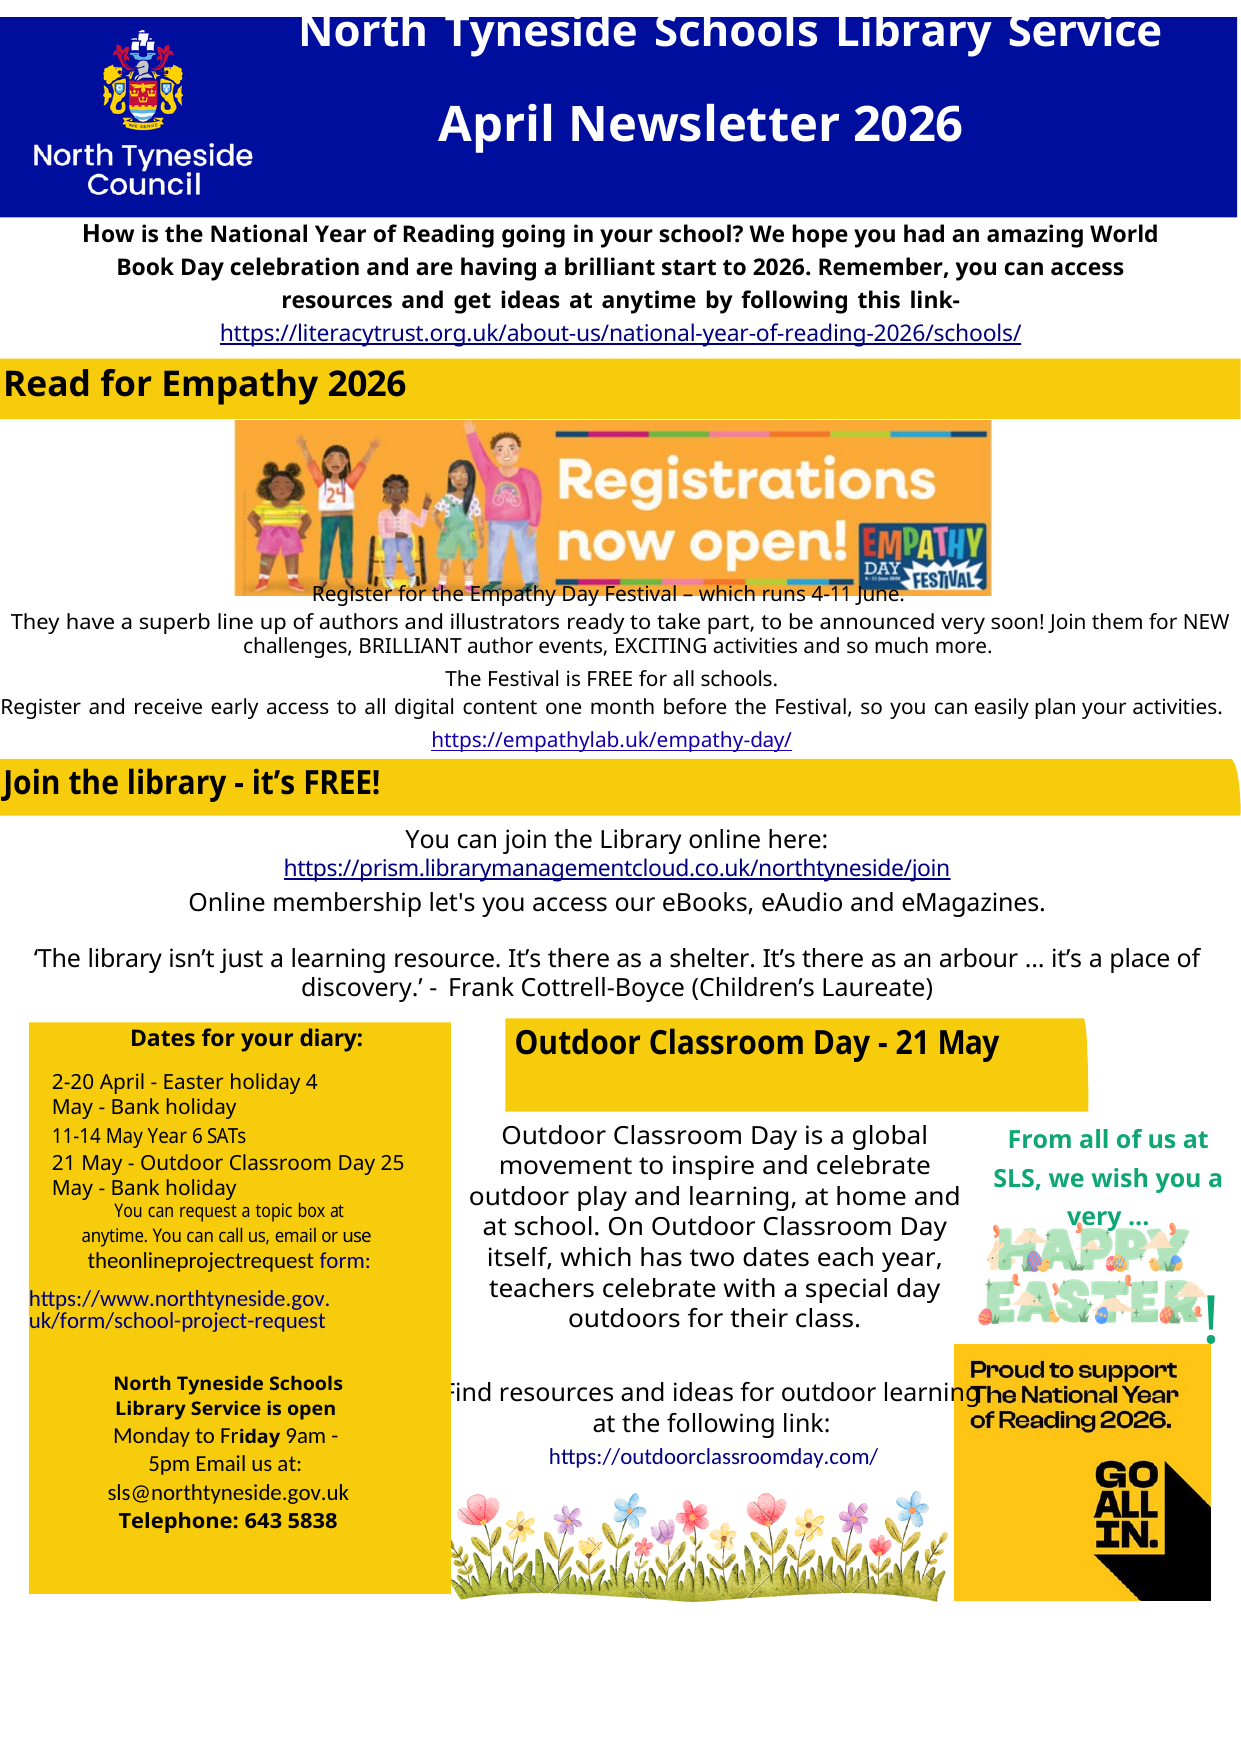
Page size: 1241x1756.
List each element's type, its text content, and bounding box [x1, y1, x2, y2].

text https://empathylab.uk/empathy-day/ [0, 720, 1223, 755]
subtitle From all of us at SLS, we wish you a very ... [991, 1122, 1225, 1233]
text ! [969, 1272, 1221, 1363]
text https://literacytrust.org.uk/about-us/national-year-of-reading-2026/schools/ [59, 317, 1181, 348]
text Register and receive early access to all digital content one month before the Festival, so you can easily plan your activities. [0, 694, 1223, 720]
text Outdoor Classroom Day is a global movement to inspire and celebrate outdoor play and learning, at home and at school. On Outdoor Classroom Day itself, which has two dates each year, teachers celebrate with a special day outdoors for their class. [464, 1120, 965, 1335]
text Register for the Empathy Day Festival – which runs 4-11 June. [0, 572, 1217, 608]
text You can join the Library online here: https://prism.librarymanagementcloud.co.uk/northtyneside/join [233, 824, 1001, 883]
text ‘The library isn’t just a learning resource. It’s there as a shelter. It’s there as an arbour … it’s a place of discovery.’ - Frank Cottrell-Boyce (Children’s Laureate) [21, 942, 1212, 1004]
text Online membership let's you access our eBooks, eAudio and eMagazines. [0, 883, 1234, 918]
text They have a superb line up of authors and illustrators ready to take part, to be announced very soon! Join them for NEW challenges, BRILLIANT author events, EXCITING activities and so much more. [0, 609, 1232, 660]
text The Festival is FREE for all schools. [0, 660, 1223, 693]
text How is the National Year of Reading going in your school? We hope you had an amazing World Book Day celebration and are having a brilliant start to 2026. Remember, you can access resources and get ideas at anytime by following this link- [59, 218, 1181, 315]
